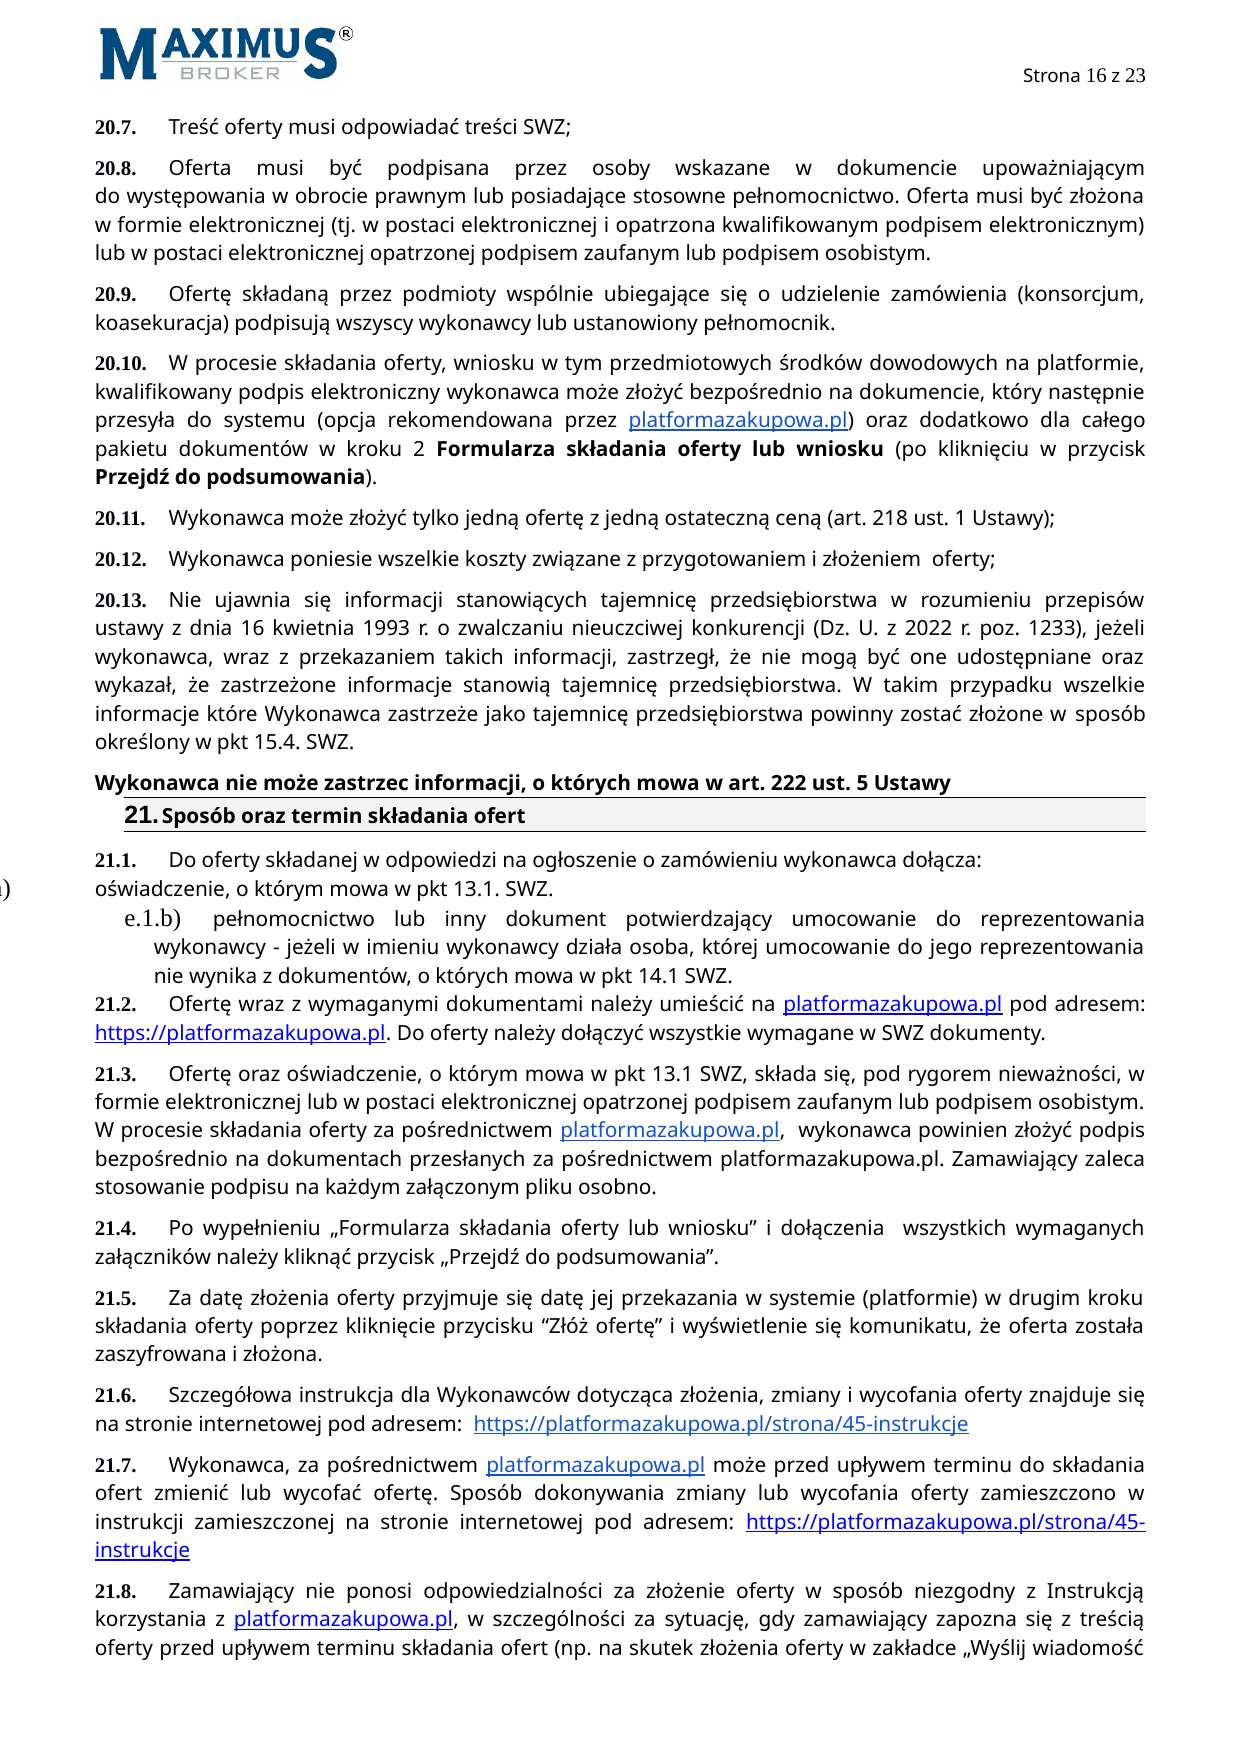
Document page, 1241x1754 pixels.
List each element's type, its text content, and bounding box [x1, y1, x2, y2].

list Oferta musi być podpisana przez osoby wskazane w dokumencie upoważniającym do występowania w obrocie prawnym lub posiadające stosowne pełnomocnictwo. Oferta musi być złożona w formie elektronicznej (tj. w postaci elektronicznej i opatrzona kwalifikowanym podpisem elektronicznym) lub w postaci elektronicznej opatrzonej podpisem zaufanym lub podpisem osobistym. [94, 153, 1146, 267]
list Zamawiający nie ponosi odpowiedzialności za złożenie oferty w sposób niezgodny z Instrukcją korzystania z platformazakupowa.pl, w szczególności za sytuację, gdy zamawiający zapozna się z treścią oferty przed upływem terminu składania ofert (np. na skutek złożenia oferty w zakładce „Wyślij wiadomość [94, 1576, 1146, 1661]
list Do oferty składanej w odpowiedzi na ogłoszenie o zamówieniu wykonawca dołącza: [94, 845, 1146, 873]
list Szczegółowa instrukcja dla Wykonawców dotycząca złożenia, zmiany i wycofania oferty znajduje się na stronie internetowej pod adresem: https://platformazakupowa.pl/strona/45-instrukcje [94, 1381, 1146, 1437]
list Za datę złożenia oferty przyjmuje się datę jej przekazania w systemie (platformie) w drugim kroku składania oferty poprzez kliknięcie przycisku “Złóż ofertę” i wyświetlenie się komunikatu, że oferta została zaszyfrowana i złożona. [94, 1283, 1146, 1368]
list Treść oferty musi odpowiadać treści SWZ; [94, 112, 1146, 140]
text Wykonawca nie może zastrzec informacji, o których mowa w art. 222 ust. 5 Ustawy [94, 768, 1146, 797]
list Wykonawca może złożyć tylko jedną ofertę z jedną ostateczną ceną (art. 218 ust. 1 Ustawy); [94, 503, 1146, 532]
list Wykonawca poniesie wszelkie koszty związane z przygotowaniem i złożeniem oferty; [94, 544, 1146, 573]
list Ofertę oraz oświadczenie, o którym mowa w pkt 13.1 SWZ, składa się, pod rygorem nieważności, w formie elektronicznej lub w postaci elektronicznej opatrzonej podpisem zaufanym lub podpisem osobistym. W procesie składania oferty za pośrednictwem platformazakupowa.pl, wykonawca powinien złożyć podpis bezpośrednio na dokumentach przesłanych za pośrednictwem platformazakupowa.pl. Zamawiający zaleca stosowanie podpisu na każdym załączonym pliku osobno. [94, 1059, 1146, 1201]
list Wykonawca, za pośrednictwem platformazakupowa.pl może przed upływem terminu do składania ofert zmienić lub wycofać ofertę. Sposób dokonywania zmiany lub wycofania oferty zamieszczono w instrukcji zamieszczonej na stronie internetowej pod adresem: https://platformazakupowa.pl/strona/45-instrukcje [94, 1450, 1146, 1564]
list Nie ujawnia się informacji stanowiących tajemnicę przedsiębiorstwa w rozumieniu przepisów ustawy z dnia 16 kwietnia 1993 r. o zwalczaniu nieuczciwej konkurencji (Dz. U. z 2022 r. poz. 1233), jeżeli wykonawca, wraz z przekazaniem takich informacji, zastrzegł, że nie mogą być one udostępniane oraz wykazał, że zastrzeżone informacje stanowią tajemnicę przedsiębiorstwa. W takim przypadku wszelkie informacje które Wykonawca zastrzeże jako tajemnicę przedsiębiorstwa powinny zostać złożone w sposób określony w pkt 15.4. SWZ. [94, 585, 1146, 756]
list Ofertę składaną przez podmioty wspólnie ubiegające się o udzielenie zamówienia (konsorcjum, koasekuracja) podpisują wszyscy wykonawcy lub ustanowiony pełnomocnik. [94, 279, 1146, 336]
list Ofertę wraz z wymaganymi dokumentami należy umieścić na platformazakupowa.pl pod adresem: https://platformazakupowa.pl. Do oferty należy dołączyć wszystkie wymagane w SWZ dokumenty. [94, 989, 1146, 1046]
list W procesie składania oferty, wniosku w tym przedmiotowych środków dowodowych na platformie, kwalifikowany podpis elektroniczny wykonawca może złożyć bezpośrednio na dokumencie, który następnie przesyła do systemu (opcja rekomendowana przez platformazakupowa.pl) oraz dodatkowo dla całego pakietu dokumentów w kroku 2 Formularza składania oferty lub wniosku (po kliknięciu w przycisk Przejdź do podsumowania). [94, 348, 1146, 491]
list Po wypełnieniu „Formularza składania oferty lub wniosku” i dołączenia wszystkich wymaganych załączników należy kliknąć przycisk „Przejdź do podsumowania”. [94, 1213, 1146, 1270]
list oświadczenie, o którym mowa w pkt 13.1. SWZ. [0, 873, 1146, 903]
list Sposób oraz termin składania ofert [124, 798, 1146, 831]
list pełnomocnictwo lub inny dokument potwierdzający umocowanie do reprezentowania wykonawcy - jeżeli w imieniu wykonawcy działa osoba, której umocowanie do jego reprezentowania nie wynika z dokumentów, o których mowa w pkt 14.1 SWZ. [124, 903, 1146, 989]
